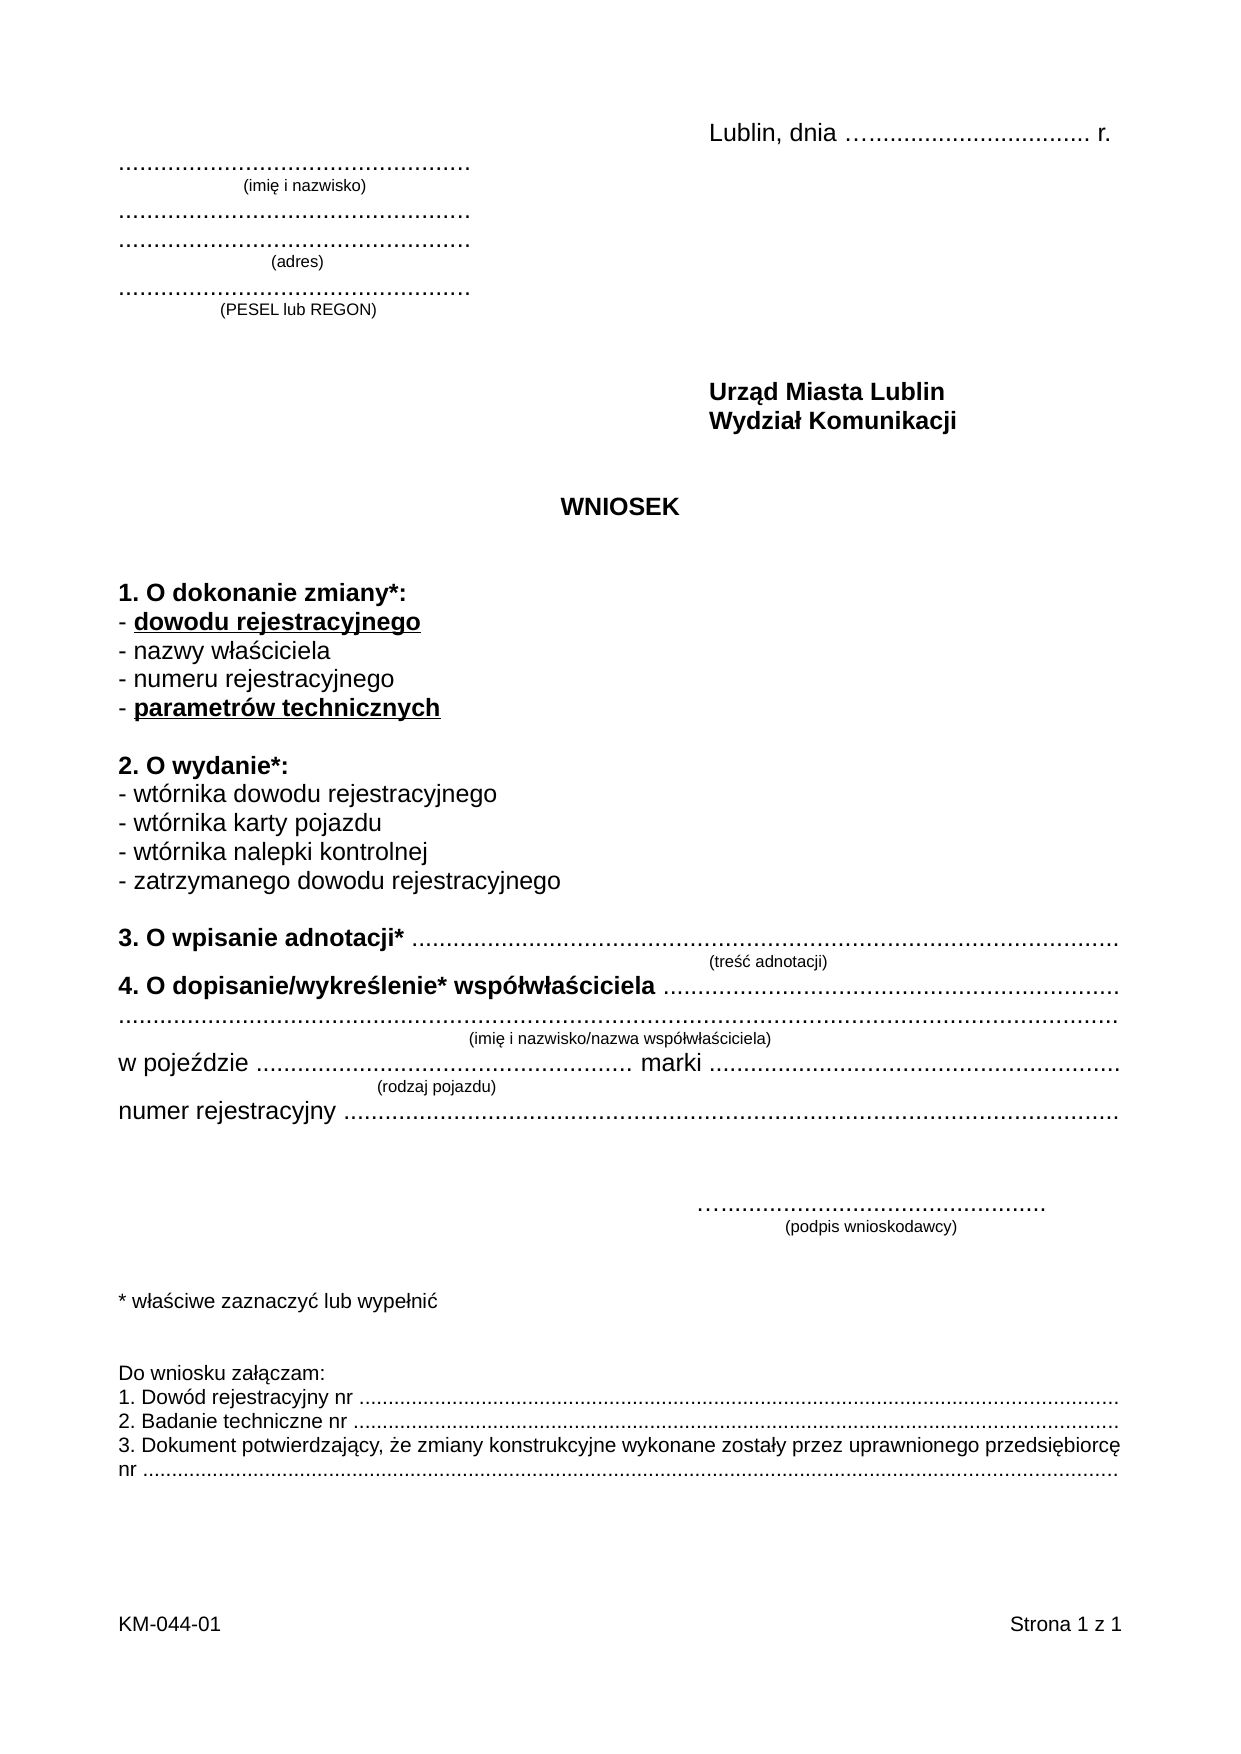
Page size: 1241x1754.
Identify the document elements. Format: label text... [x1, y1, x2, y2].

text 2. O wydanie*: [118, 751, 1122, 779]
text - numeru rejestracyjnego [118, 664, 1122, 693]
text 3. Dokument potwierdzający, że zmiany konstrukcyjne wykonane zostały przez uprawnionego przedsiębiorcę nr [118, 1433, 1122, 1481]
text (imię i nazwisko) [118, 176, 1122, 195]
text 3. O wpisanie adnotacji* [118, 923, 1122, 952]
text (PESEL lub REGON) [118, 300, 1122, 319]
text (imię i nazwisko/nazwa współwłaściciela) [118, 1028, 1122, 1048]
table_header …............................................... (podpis wnioskodawcy) [620, 1182, 1122, 1241]
text - parametrów technicznych [118, 693, 1122, 722]
text - dowodu rejestracyjnego [118, 607, 1122, 636]
text - nazwy właściciela [118, 636, 1122, 664]
text (adres) [118, 252, 1122, 271]
text Do wniosku załączam: [118, 1361, 1122, 1385]
text WNIOSEK [118, 492, 1122, 521]
text numer rejestracyjny [118, 1096, 1122, 1124]
text (treść adnotacji) [118, 952, 1122, 971]
text * właściwe zaznaczyć lub wypełnić [118, 1289, 1122, 1313]
text Urząd Miasta Lublin [118, 377, 1122, 406]
text w pojeździe marki [118, 1048, 1122, 1076]
text - wtórnika nalepki kontrolnej [118, 837, 1122, 866]
table_header [118, 1182, 620, 1241]
text (rodzaj pojazdu) [118, 1076, 1122, 1096]
text - wtórnika karty pojazdu [118, 808, 1122, 837]
text 4. O dopisanie/wykreślenie* współwłaściciela [118, 971, 1122, 1000]
text Wydział Komunikacji [118, 406, 1122, 434]
text - wtórnika dowodu rejestracyjnego [118, 779, 1122, 808]
text 1. Dowód rejestracyjny nr [118, 1385, 1122, 1409]
text Lublin, dnia …................................ r. [118, 118, 1122, 147]
text 2. Badanie techniczne nr [118, 1409, 1122, 1433]
text 1. O dokonanie zmiany*: [118, 578, 1122, 607]
text - zatrzymanego dowodu rejestracyjnego [118, 866, 1122, 894]
